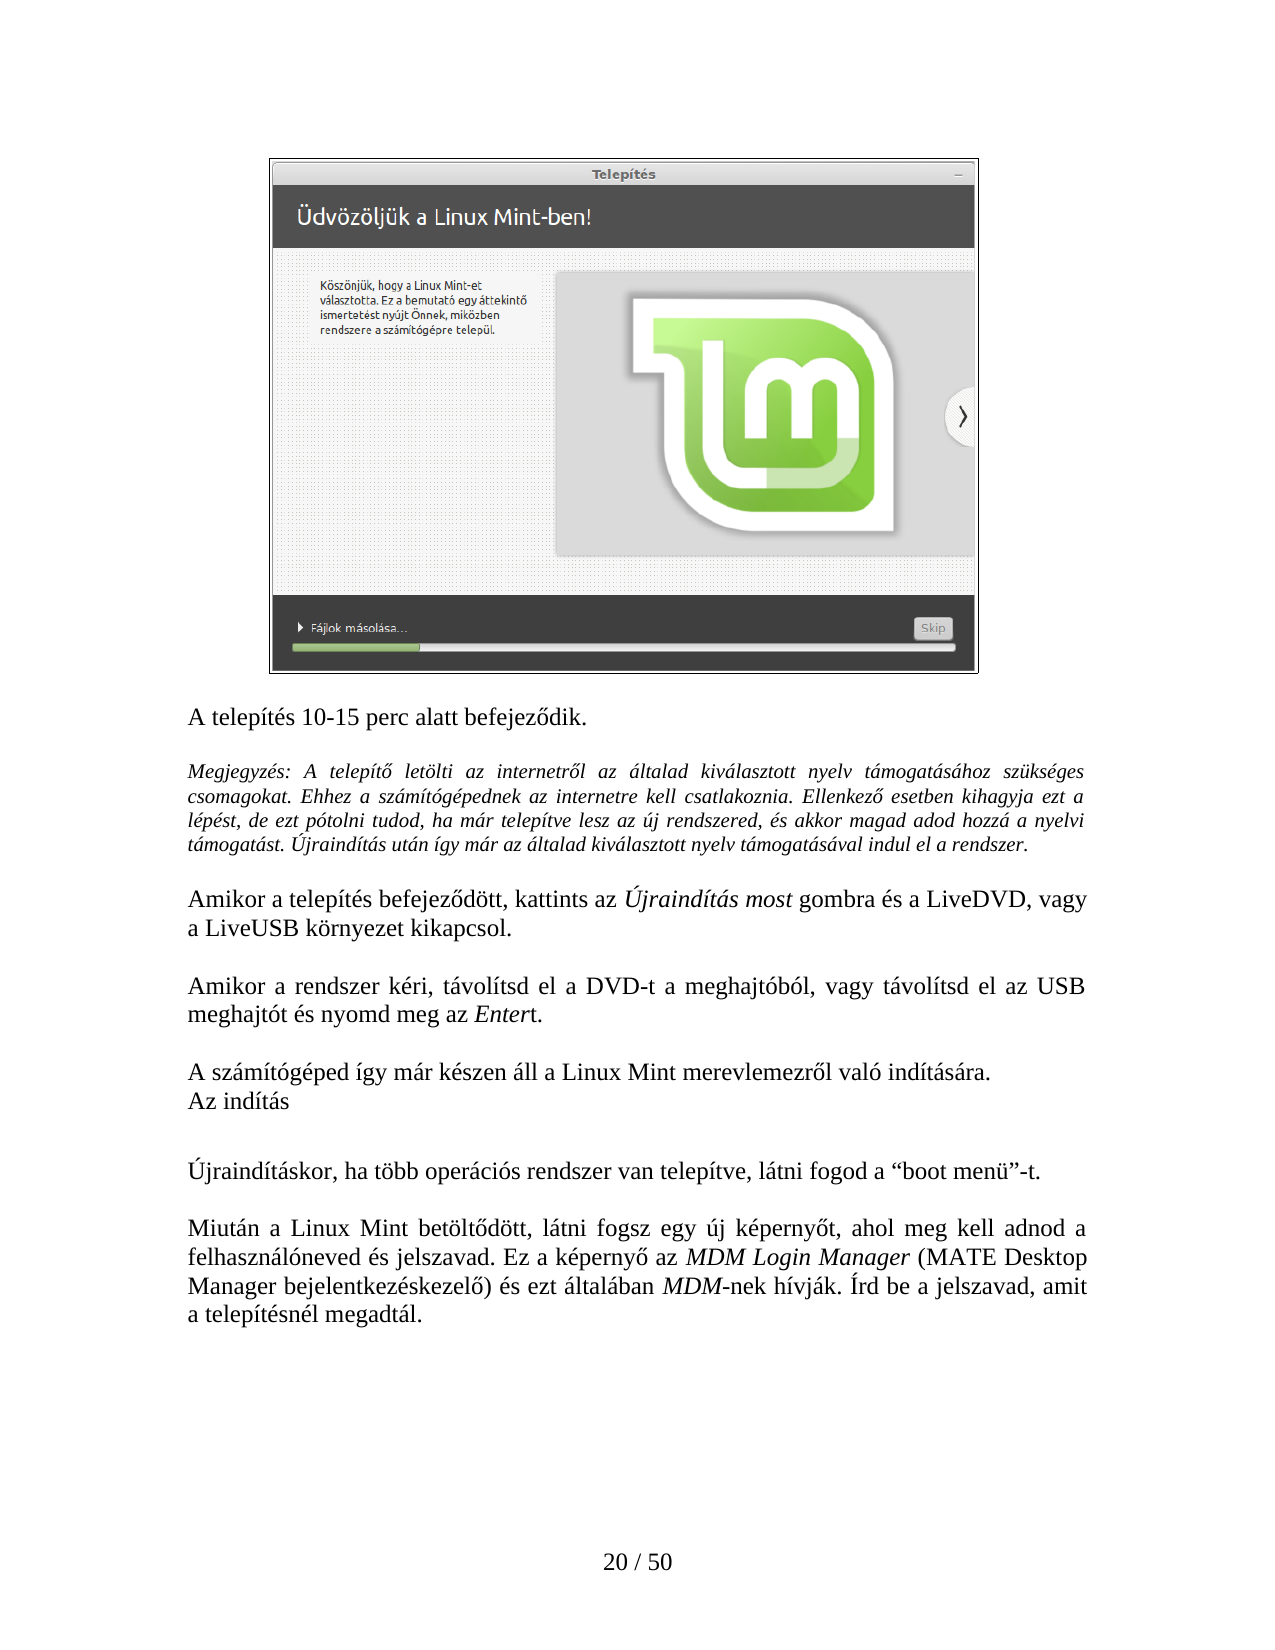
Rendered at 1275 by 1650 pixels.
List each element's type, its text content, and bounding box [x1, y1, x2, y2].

text Amikor a rendszer kéri, távolítsd el a DVD-t a meghajtóból, vagy távolítsd el az USB meghajtót és nyomd meg az Entert. [187, 971, 1087, 1028]
text A számítógéped így már készen áll a Linux Mint merevlemezről való indítására. [187, 1057, 1087, 1086]
text Megjegyzés: A telepítő letölti az internetről az általad kiválasztott nyelv támogatásához szükséges csomagokat. Ehhez a számítógépednek az internetre kell csatlakoznia. Ellenkező esetben kihagyja ezt a lépést, de ezt pótolni tudod, ha már telepítve lesz az új rendszered, és akkor magad adod hozzá a nyelvi támogatást. Újraindítás után így már az általad kiválasztott nyelv támogatásával indul el a rendszer. [187, 759, 1087, 856]
text Amikor a telepítés befejeződött, kattints az Újraindítás most gombra és a LiveDVD, vagy a LiveUSB környezet kikapcsol. [187, 884, 1087, 942]
picture [272, 161, 975, 671]
